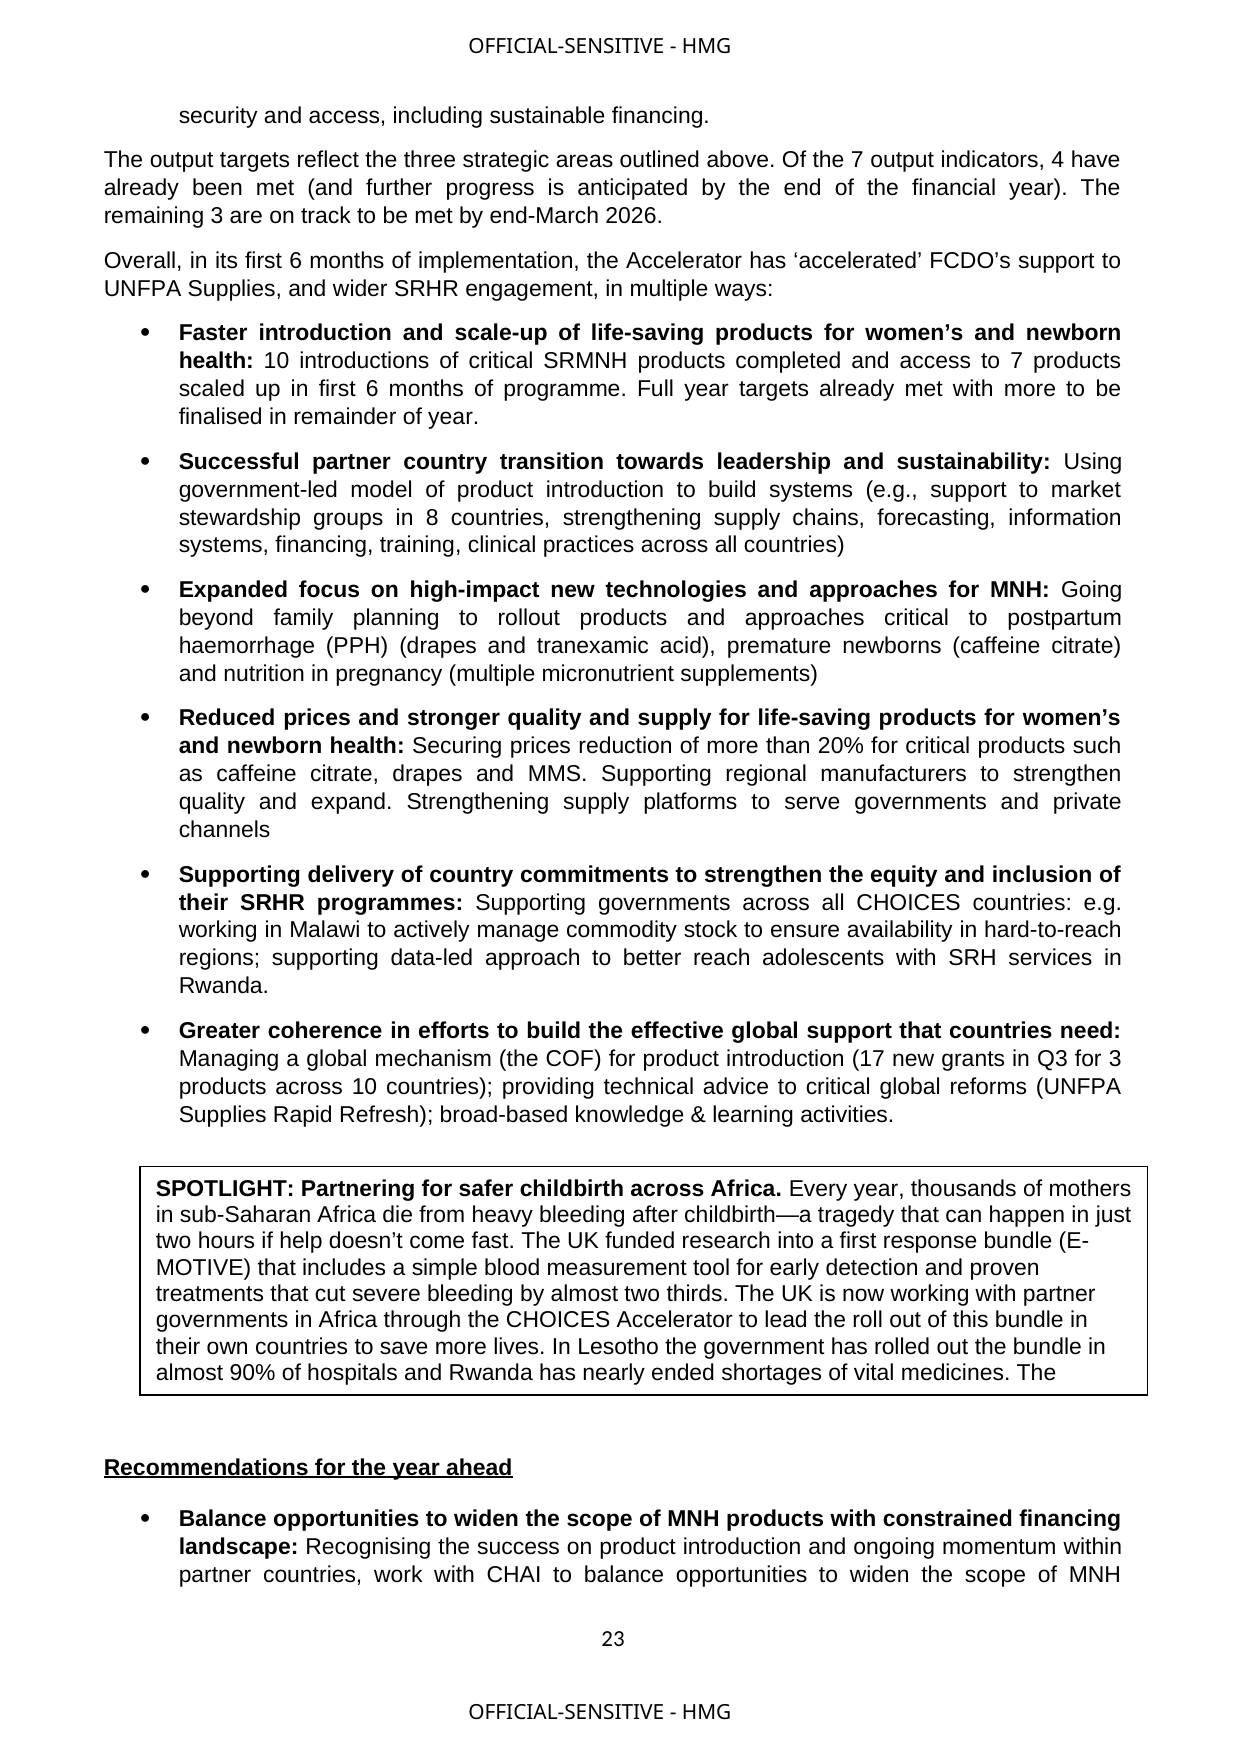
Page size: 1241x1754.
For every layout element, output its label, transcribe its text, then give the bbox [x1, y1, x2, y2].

list SPOTLIGHT: Partnering for safer childbirth across Africa. Every year, thousands of mothers in sub-Saharan Africa die from heavy bleeding after childbirth—a tragedy that can happen in just two hours if help doesn’t come fast. The UK funded research into a first response bundle (E-MOTIVE) that includes a simple blood measurement tool for early detection and proven treatments that cut severe bleeding by almost two thirds. The UK is now working with partner governments in Africa through the CHOICES Accelerator to lead the roll out of this bundle in their own countries to save more lives. In Lesotho the government has rolled out the bundle in almost 90% of hospitals and Rwanda has nearly ended shortages of vital medicines. The Ethiopian government has increased detection of severe bleeding by two thirds resulting in an 80% reduction in deaths of mothers. The UK is working with partner governments to strengthen their own health systems and give mothers a safer future. [156, 1174, 1132, 1387]
text The output targets reflect the three strategic areas outlined above. Of the 7 output indicators, 4 have already been met (and further progress is anticipated by the end of the financial year). The remaining 3 are on track to be met by end-March 2026. [103, 146, 1122, 229]
text Overall, in its first 6 months of implementation, the Accelerator has ‘accelerated’ FCDO’s support to UNFPA Supplies, and wider SRHR engagement, in multiple ways: [103, 247, 1122, 301]
list security and access, including sustainable financing. [141, 102, 1122, 128]
list Faster introduction and scale-up of life-saving products for women’s and newborn health: 10 introductions of critical SRMNH products completed and access to 7 products scaled up in first 6 months of programme. Full year targets already met with more to be finalised in remainder of year. [141, 319, 1122, 429]
list Supporting delivery of country commitments to strengthen the equity and inclusion of their SRHR programmes: Supporting governments across all CHOICES countries: e.g. working in Malawi to actively manage commodity stock to ensure availability in hard-to-reach regions; supporting data-led approach to better reach adolescents with SRH services in Rwanda​. [141, 861, 1122, 999]
list [141, 1167, 1147, 1394]
list Reduced prices and stronger quality and supply for life-saving products for women’s and newborn health: Securing prices reduction of more than 20% for critical products such as caffeine citrate, drapes and MMS. Supporting regional manufacturers to strengthen quality and expand. Strengthening supply platforms to serve governments and private channels ​ [141, 704, 1122, 842]
list Expanded focus on high-impact new technologies and approaches for MNH: Going beyond family planning to rollout products and approaches critical to postpartum haemorrhage (PPH) (drapes and tranexamic acid), premature newborns (caffeine citrate) and nutrition in pregnancy (multiple micronutrient supplements) ​ [141, 576, 1122, 686]
list Greater coherence in efforts to build the effective global support that countries need: Managing a global mechanism (the COF) for product introduction (17 new grants in Q3 for 3 products across 10 countries); providing technical advice to critical global reforms (UNFPA Supplies Rapid Refresh); broad-based knowledge & learning activities. [141, 1017, 1122, 1127]
list Successful partner country transition towards leadership and sustainability: Using government-led model of product introduction to build systems (e.g., support to market stewardship groups in 8 countries, strengthening supply chains, forecasting, information systems, financing, training, clinical practices across all countries) [141, 448, 1122, 558]
text Recommendations for the year ahead [103, 1453, 1122, 1480]
list Balance opportunities to widen the scope of MNH products with constrained financing landscape: Recognising the success on product introduction and ongoing momentum within partner countries, work with CHAI to balance opportunities to widen the scope of MNH [141, 1505, 1122, 1587]
